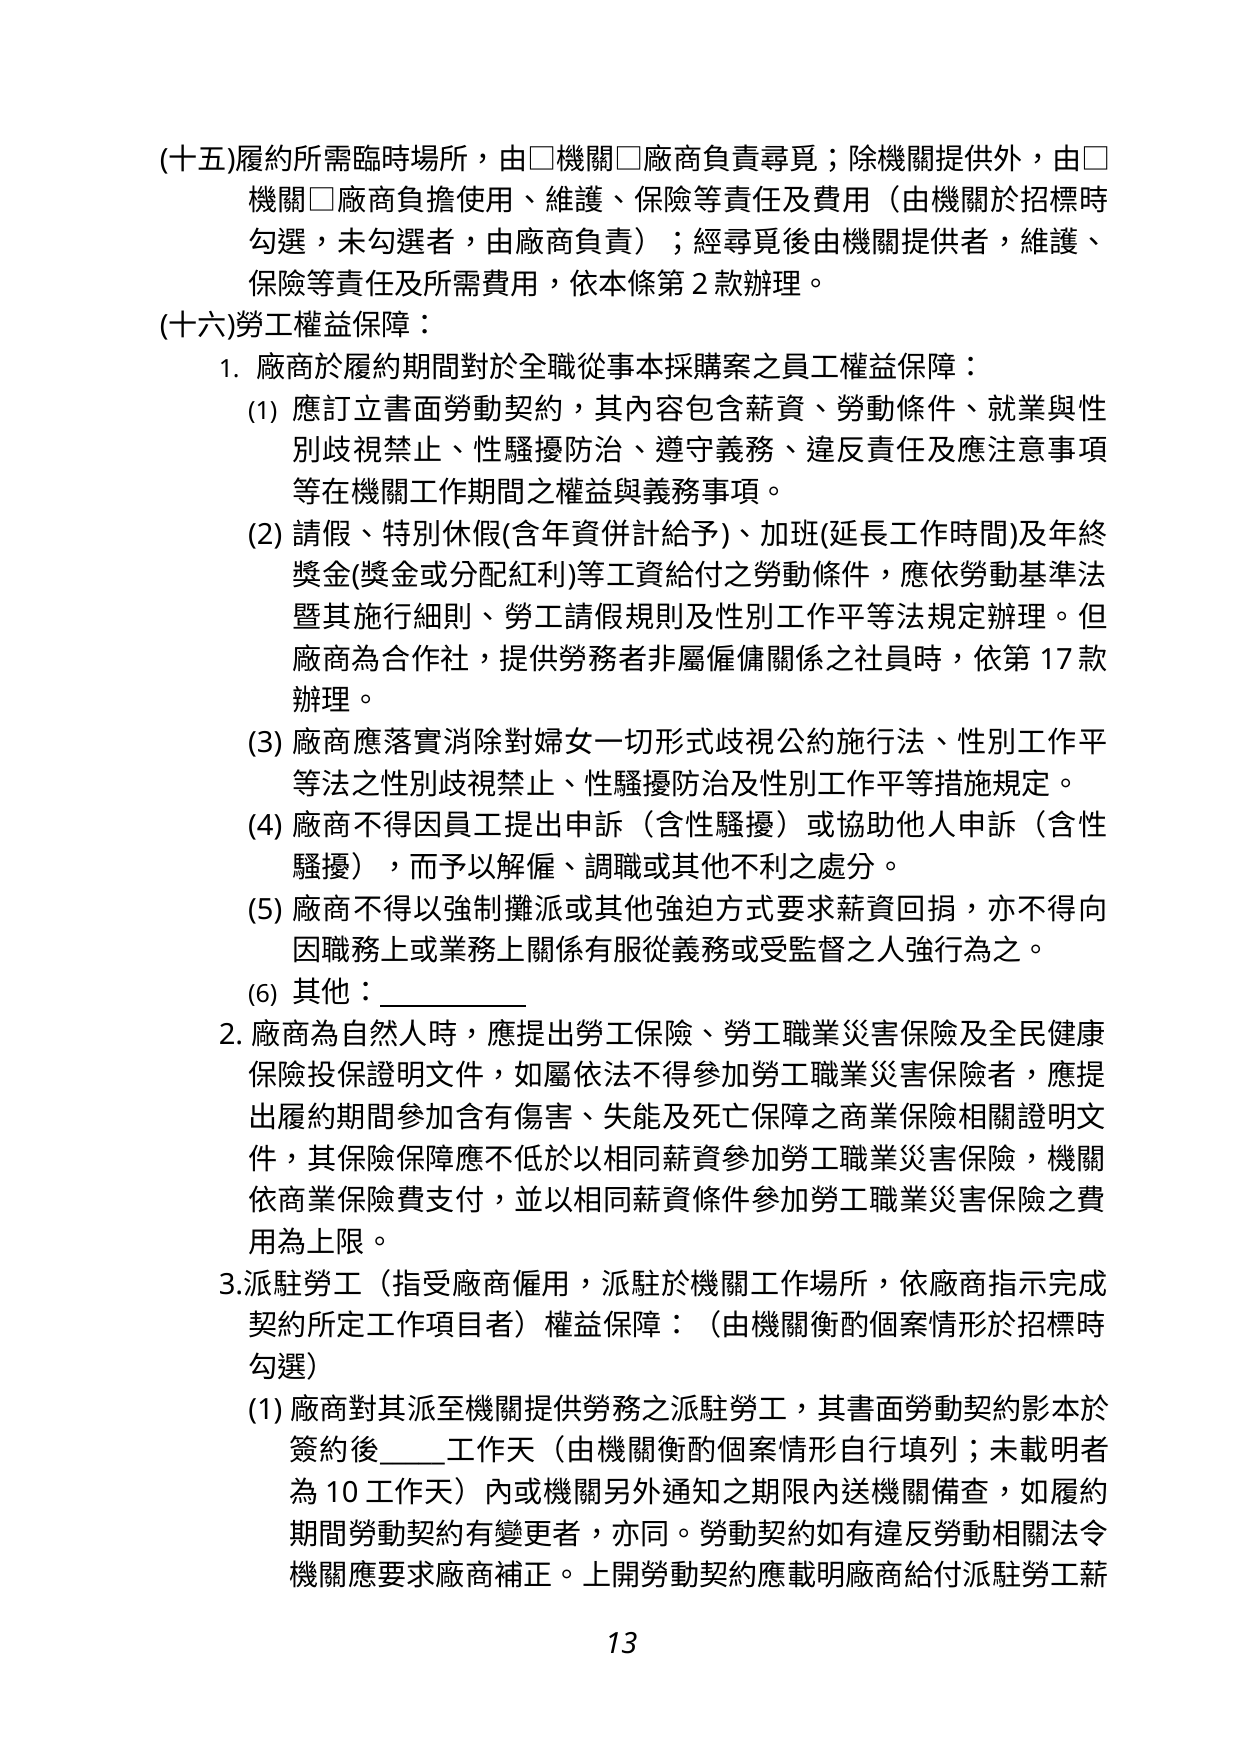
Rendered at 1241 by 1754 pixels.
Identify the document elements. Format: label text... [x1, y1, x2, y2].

text 2. 廠商為自然人時，應提出勞工保險、勞工職業災害保險及全民健康保險投保證明文件，如屬依法不得參加勞工職業災害保險者，應提出履約期間參加含有傷害、失能及死亡保障之商業保險相關證明文件，其保險保障應不低於以相同薪資參加勞工職業災害保險，機關依商業保險費支付，並以相同薪資條件參加勞工職業災害保險之費用為上限。 [218, 1011, 1108, 1261]
text (1) 廠商對其派至機關提供勞務之派駐勞工，其書面勞動契約影本於簽約後_____工作天（由機關衡酌個案情形自行填列；未載明者，為10工作天）內或機關另外通知之期限內送機關備查，如履約期間勞動契約有變更者，亦同。勞動契約如有違反勞動相關法令，機關應要求廠商補正。上開勞動契約應載明廠商給付派駐勞工薪資期限，及廠商未依該期限給付派駐勞工薪資，經機關催告仍未改正者，同意由機關將應給付廠商價金之一部分，給付派駐勞工(即採購契約所載該派駐勞工薪資，包含加班費、差旅費，但不包含廠商及派駐勞工負擔之勞工保險費、就業保險費、勞工職業災害保險費、積欠工資墊償基金、勞工退休金、健保費及稅捐等費用)。 [248, 1386, 1110, 1594]
list 請假、特別休假(含年資併計給予)、加班(延長工作時間)及年終獎金(獎金或分配紅利)等工資給付之勞動條件，應依勞動基準法暨其施行細則、勞工請假規則及性別工作平等法規定辦理。但廠商為合作社，提供勞務者非屬僱傭關係之社員時，依第17款辦理。 [248, 511, 1108, 719]
list 應訂立書面勞動契約，其內容包含薪資、勞動條件、就業與性別歧視禁止、性騷擾防治、遵守義務、違反責任及應注意事項等在機關工作期間之權益與義務事項。 [248, 386, 1108, 511]
text (十六)勞工權益保障： [159, 302, 1110, 344]
text 3.派駐勞工（指受廠商僱用，派駐於機關工作場所，依廠商指示完成契約所定工作項目者）權益保障：（由機關衡酌個案情形於招標時勾選） [218, 1261, 1108, 1386]
list 其他： [248, 969, 1108, 1011]
list 廠商應落實消除對婦女一切形式歧視公約施行法、性別工作平等法之性別歧視禁止、性騷擾防治及性別工作平等措施規定。 [248, 719, 1108, 802]
text (十五)履約所需臨時場所，由□機關□廠商負責尋覓；除機關提供外，由□機關□廠商負擔使用、維護、保險等責任及費用（由機關於招標時勾選，未勾選者，由廠商負責）；經尋覓後由機關提供者，維護、保險等責任及所需費用，依本條第2款辦理。 [159, 136, 1110, 302]
list 廠商不得因員工提出申訴（含性騷擾）或協助他人申訴（含性騷擾），而予以解僱、調職或其他不利之處分。 [248, 802, 1108, 886]
list 廠商不得以強制攤派或其他強迫方式要求薪資回捐，亦不得向因職務上或業務上關係有服從義務或受監督之人強行為之。 [248, 886, 1108, 969]
list 廠商於履約期間對於全職從事本採購案之員工權益保障： [218, 344, 1108, 386]
